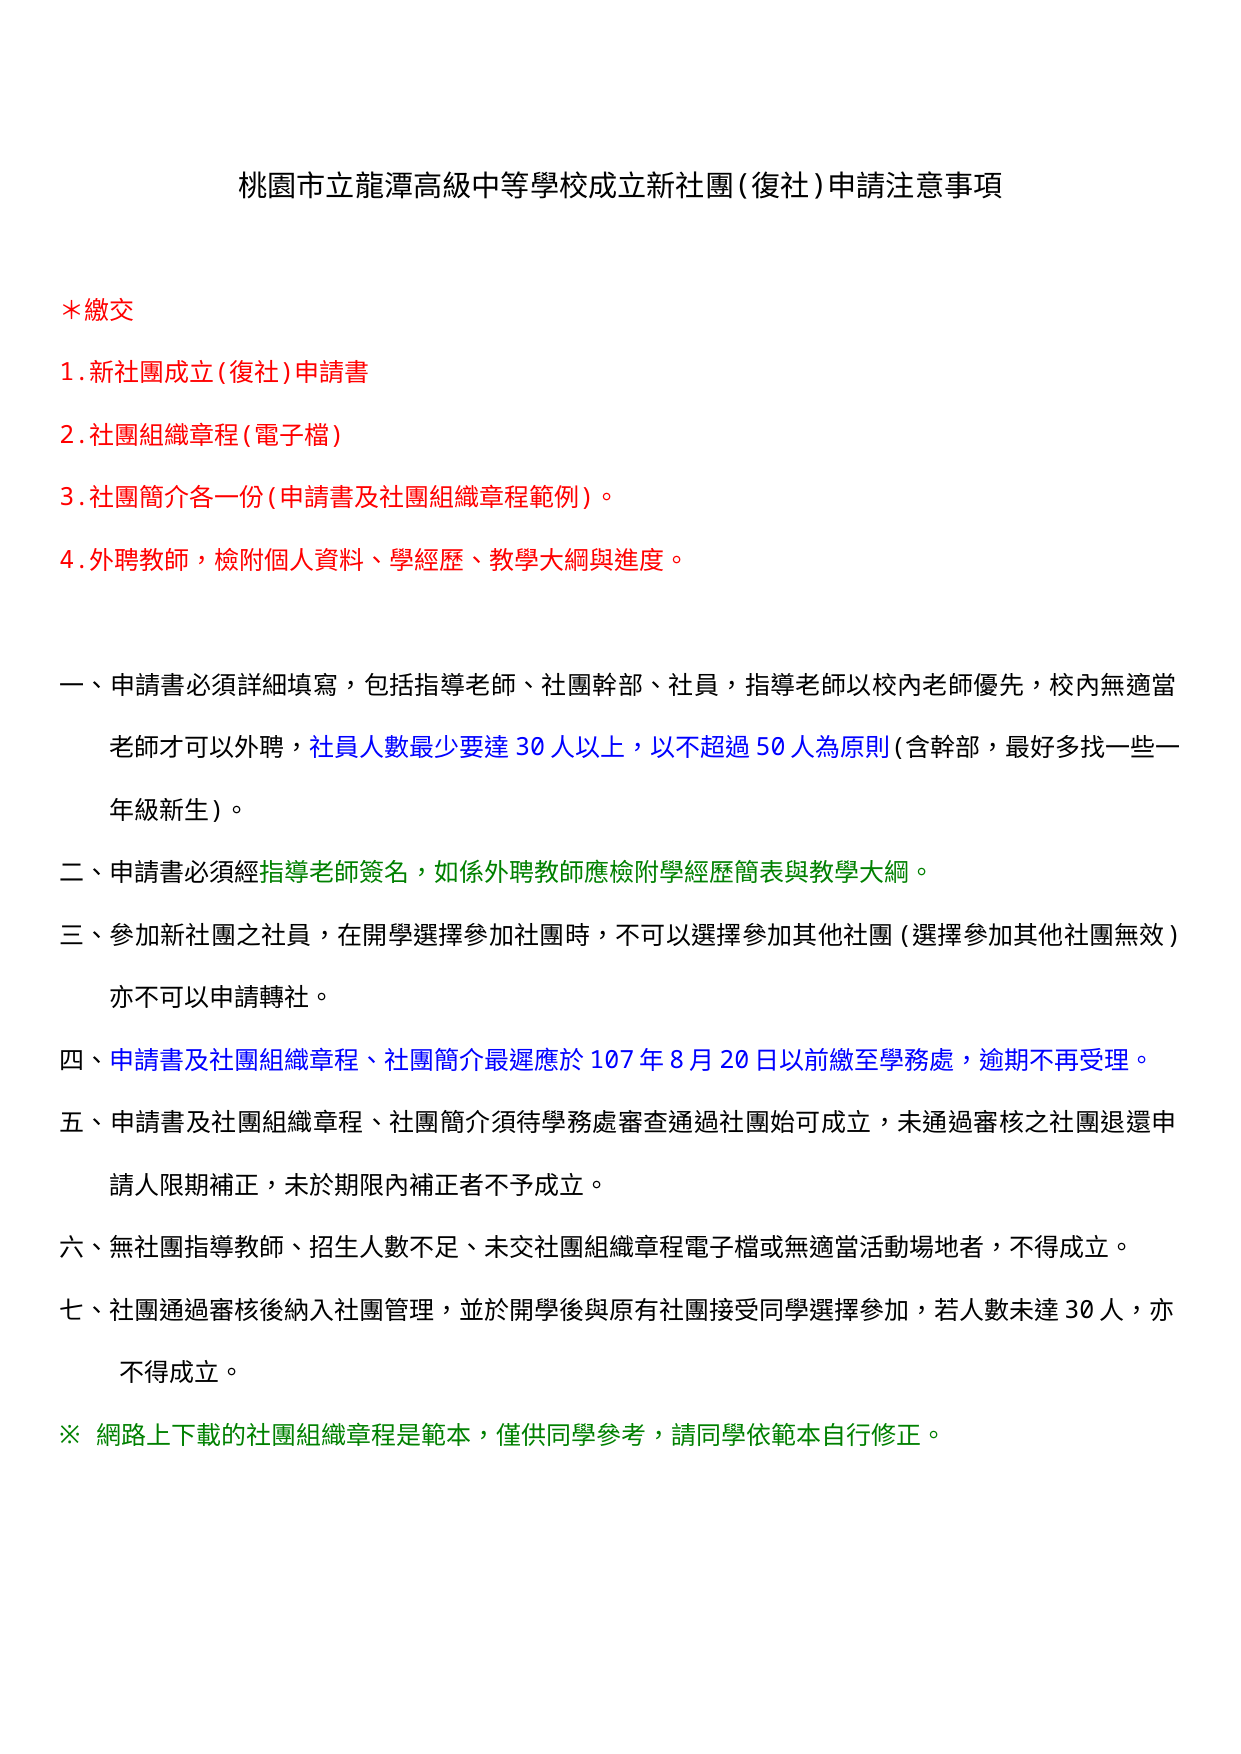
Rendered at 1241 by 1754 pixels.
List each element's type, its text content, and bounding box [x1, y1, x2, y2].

text 1.新社團成立(復社)申請書 [59, 329, 1181, 392]
text 五、申請書及社團組織章程、社團簡介須待學務處審查通過社團始可成立，未通過審核之社團退還申請人限期補正，未於期限內補正者不予成立。 [59, 1079, 1181, 1204]
text 二、申請書必須經指導老師簽名，如係外聘教師應檢附學經歷簡表與教學大綱。 [59, 829, 1181, 892]
text 不得成立。 [59, 1329, 1181, 1392]
text ＊繳交 [59, 267, 1181, 329]
text 三、參加新社團之社員，在開學選擇參加社團時，不可以選擇參加其他社團(選擇參加其他社團無效)亦不可以申請轉社。 [59, 892, 1181, 1017]
text 4.外聘教師，檢附個人資料、學經歷、教學大綱與進度。 [59, 517, 1181, 579]
text 2.社團組織章程(電子檔) [59, 392, 1181, 454]
text 一、申請書必須詳細填寫，包括指導老師、社團幹部、社員，指導老師以校內老師優先，校內無適當老師才可以外聘，社員人數最少要達30人以上，以不超過50人為原則(含幹部，最好多找一些一年級新生)。 [59, 642, 1181, 829]
text 六、無社團指導教師、招生人數不足、未交社團組織章程電子檔或無適當活動場地者，不得成立。 [59, 1204, 1181, 1267]
text 桃園市立龍潭高級中等學校成立新社團(復社)申請注意事項 [59, 142, 1181, 204]
list 網路上下載的社團組織章程是範本，僅供同學參考，請同學依範本自行修正。 [59, 1392, 1181, 1454]
text 七、社團通過審核後納入社團管理，並於開學後與原有社團接受同學選擇參加，若人數未達30人，亦 [59, 1267, 1181, 1329]
text 四、申請書及社團組織章程、社團簡介最遲應於107年8月20日以前繳至學務處，逾期不再受理。 [59, 1017, 1181, 1079]
text 3.社團簡介各一份(申請書及社團組織章程範例)。 [59, 454, 1181, 517]
